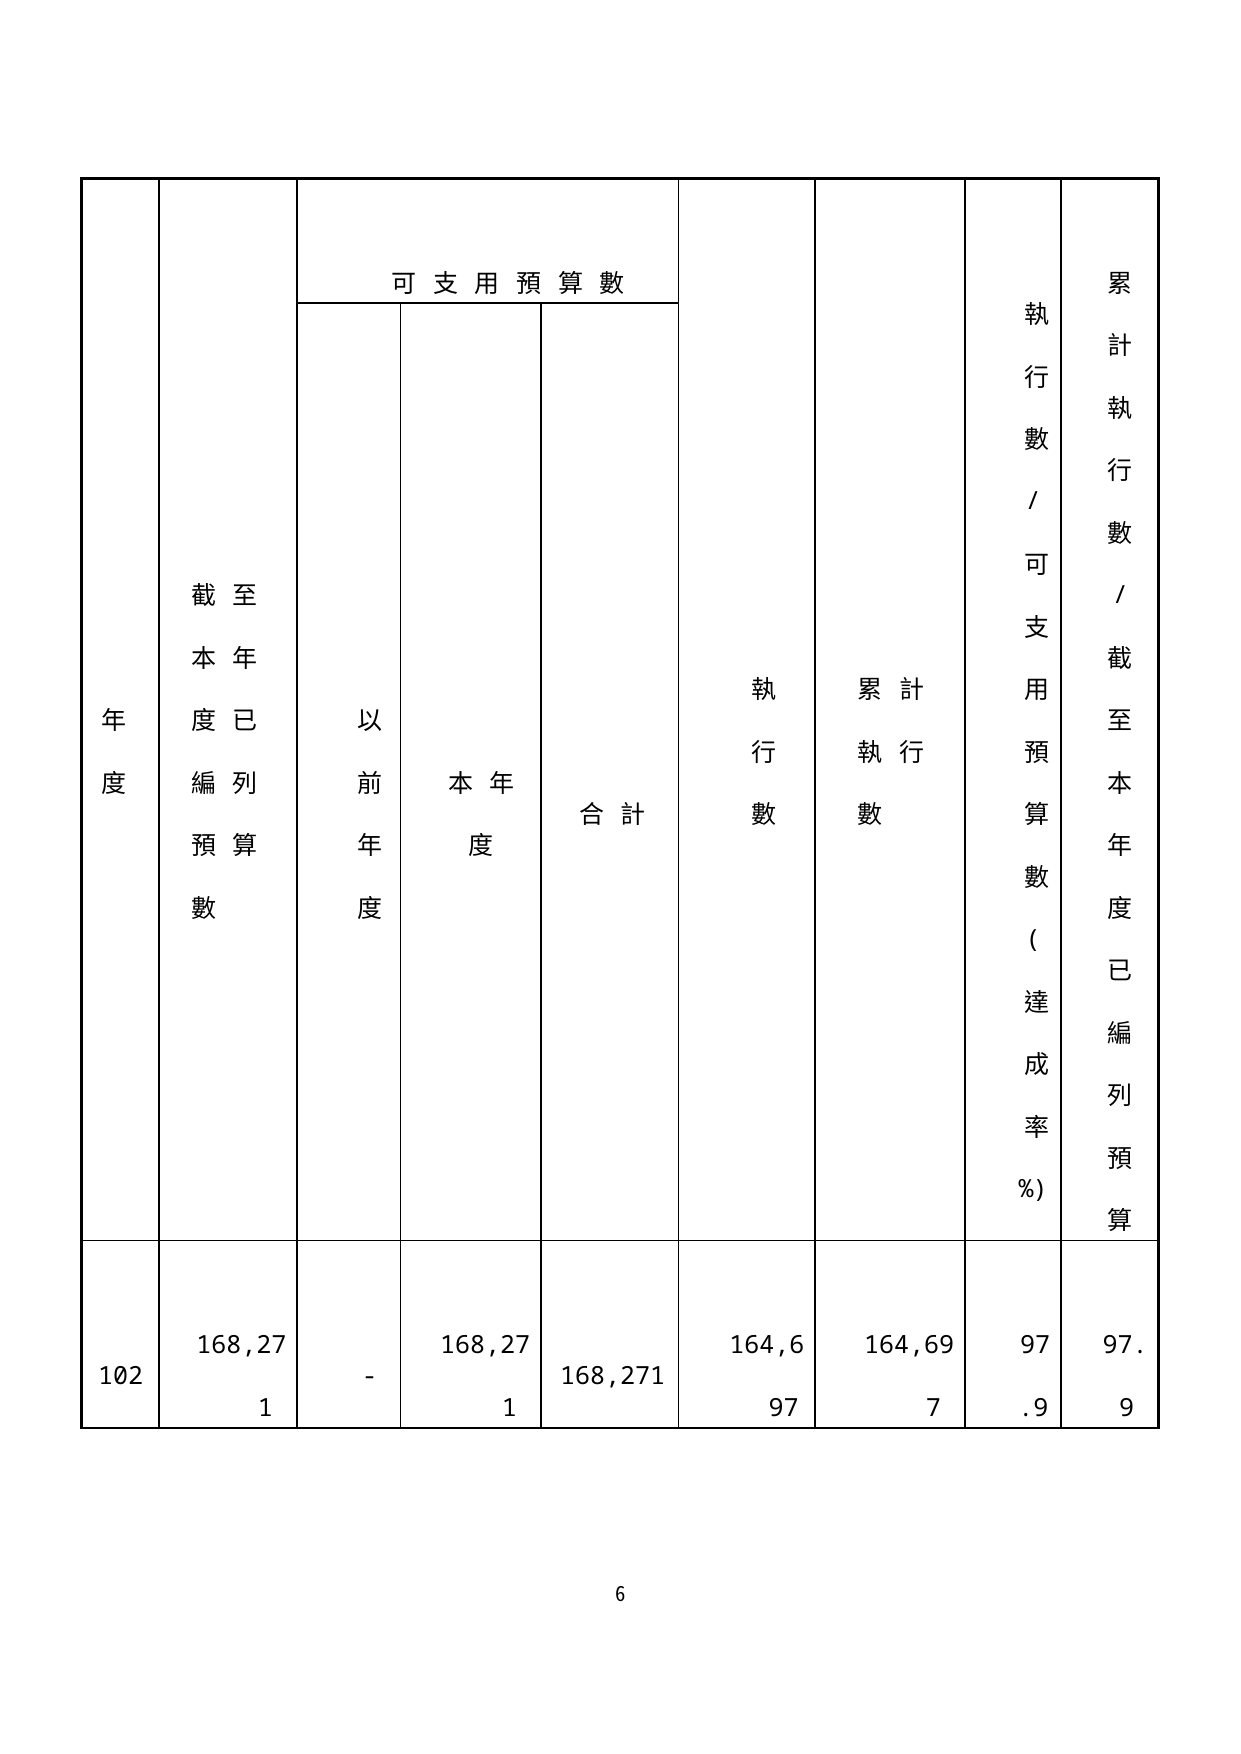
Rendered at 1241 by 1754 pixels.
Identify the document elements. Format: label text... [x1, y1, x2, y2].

table_cell 168,271 [401, 1241, 540, 1427]
table_cell 以前 年度 [298, 304, 400, 1240]
table_header 執行數 [679, 180, 814, 1240]
table_header 年度 [83, 180, 158, 1240]
table_cell - [298, 1241, 400, 1427]
table_cell 168,271 [160, 1241, 296, 1427]
table_cell 97.9 [1062, 1241, 1157, 1427]
table_cell 97.9 [966, 1241, 1060, 1427]
table_cell 102 [83, 1241, 158, 1427]
table_cell 本年度 [401, 304, 540, 1240]
table_cell 合計 [542, 304, 678, 1240]
table_header 執行數/可支用預算數(達成率%) [966, 180, 1060, 1240]
table_header 截至本年度已編列預算數 [160, 180, 296, 1240]
table_header 累計執行數 [816, 180, 964, 1240]
table_header 累計執行數/截至本年度已編列預算 [1062, 180, 1157, 1240]
table_cell 164,697 [679, 1241, 814, 1427]
table_cell 168,271 [542, 1241, 678, 1427]
table_header 可支用預算數 [298, 180, 678, 302]
table_cell 164,697 [816, 1241, 964, 1427]
